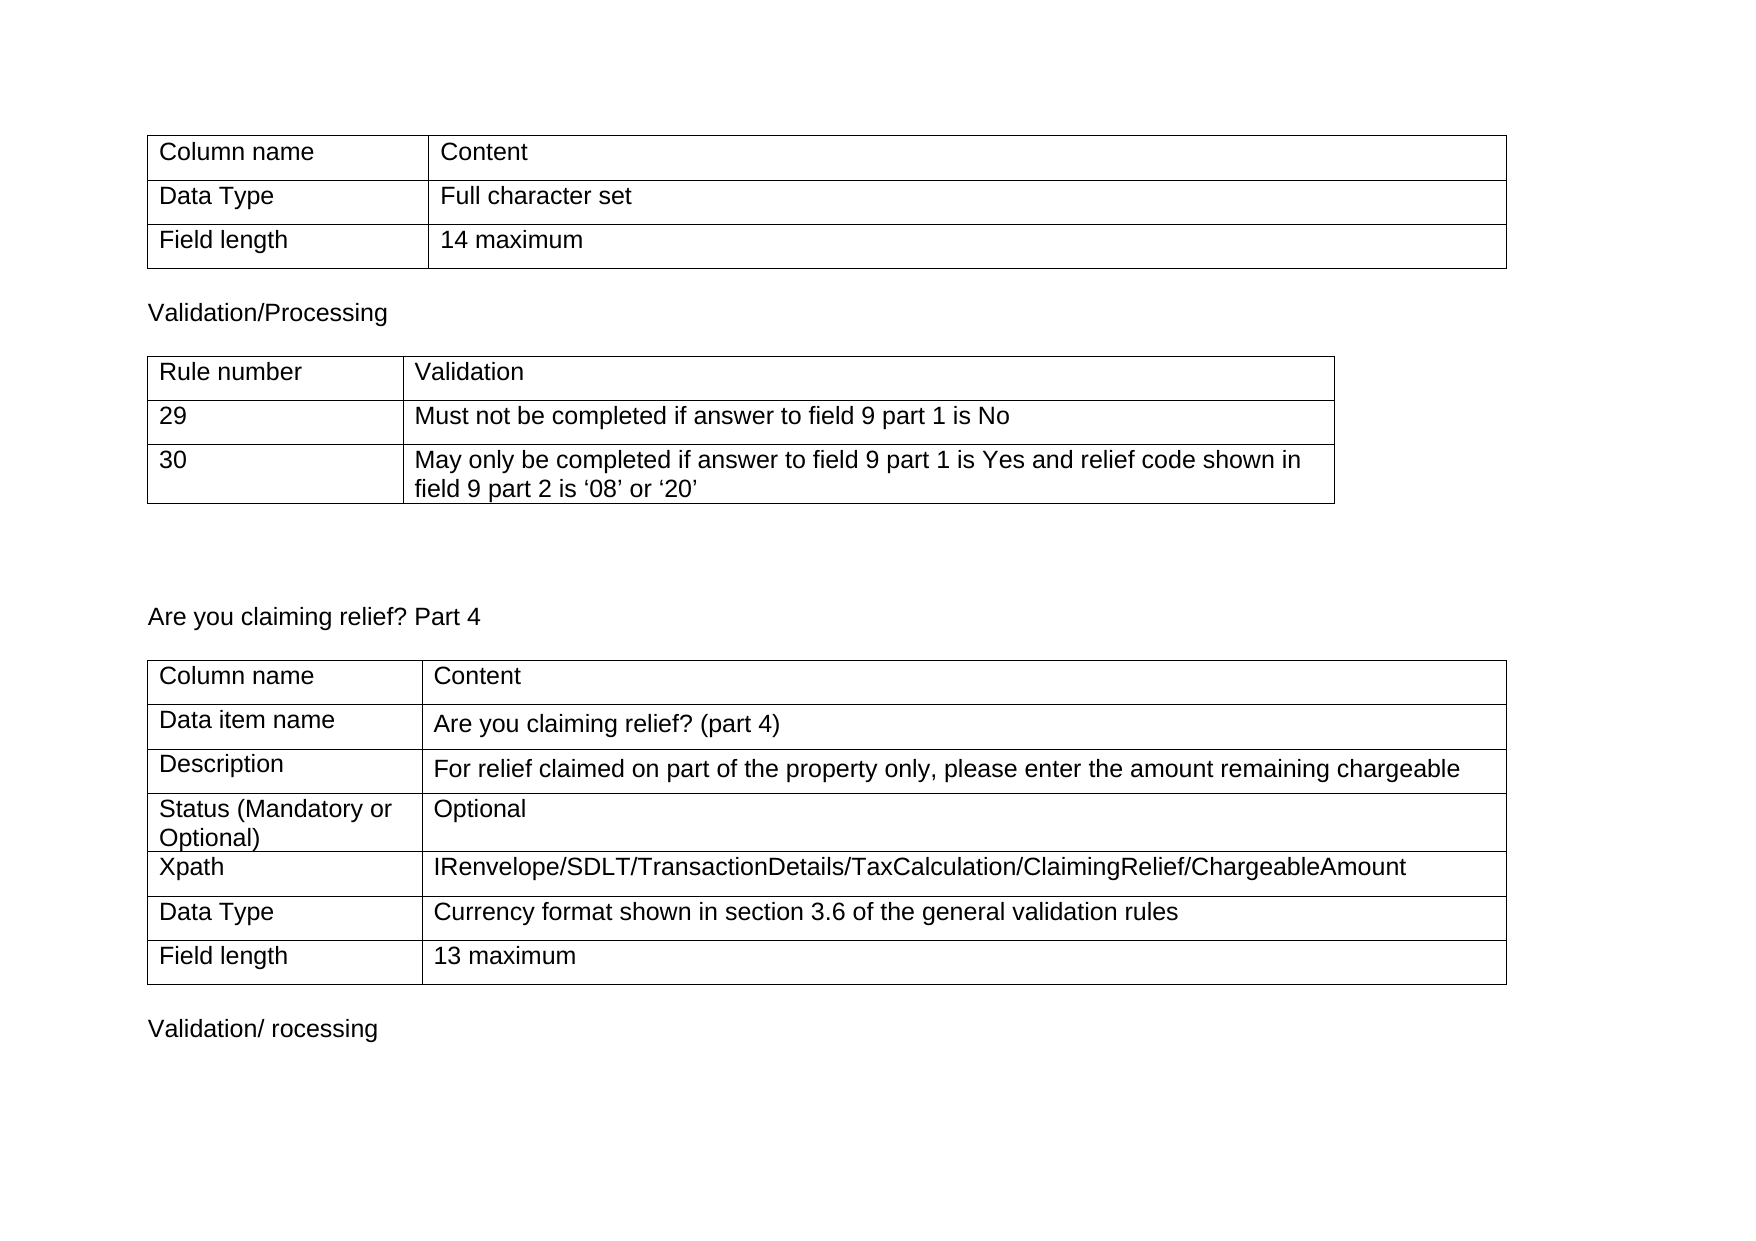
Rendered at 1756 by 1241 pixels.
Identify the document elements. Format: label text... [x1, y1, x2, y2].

table_cell Xpath [148, 852, 422, 896]
table_cell Description [148, 750, 422, 793]
table_cell Currency format shown in section 3.6 of the general validation rules [423, 897, 1506, 940]
table_cell Data Type [148, 897, 422, 940]
table_cell Are you claiming relief? (part 4) [423, 705, 1506, 748]
table_cell Full character set [429, 181, 1506, 224]
table_cell Status (Mandatory or Optional) [148, 794, 422, 851]
table_cell IRenvelope/SDLT/TransactionDetails/TaxCalculation/ClaimingRelief/ChargeableAmount [423, 852, 1506, 896]
table_cell Data item name [148, 705, 422, 748]
table_cell 29 [148, 401, 403, 444]
text Validation/ rocessing [148, 1014, 1515, 1043]
table_cell Must not be completed if answer to field 9 part 1 is No [404, 401, 1334, 444]
table_cell Data Type [148, 181, 428, 224]
subtitle Are you claiming relief? Part 4 [148, 602, 1515, 631]
table_header Column name [148, 136, 428, 180]
table_cell Optional [423, 794, 1506, 851]
table_header Column name [148, 661, 422, 704]
table_header Validation [404, 357, 1334, 400]
table_header Content [423, 661, 1506, 704]
table_cell May only be completed if answer to field 9 part 1 is Yes and relief code shown in field 9 part 2 is ‘08’ or ‘20’ [404, 445, 1334, 503]
table_cell 30 [148, 445, 403, 503]
table_cell 14 maximum [429, 225, 1506, 268]
table_cell 13 maximum [423, 941, 1506, 984]
table_cell Field length [148, 941, 422, 984]
table_header Rule number [148, 357, 403, 400]
table_header Content [429, 136, 1506, 180]
table_cell Field length [148, 225, 428, 268]
table_cell For relief claimed on part of the property only, please enter the amount remaining chargeable [423, 750, 1506, 793]
text Validation/Processing [148, 298, 1515, 327]
